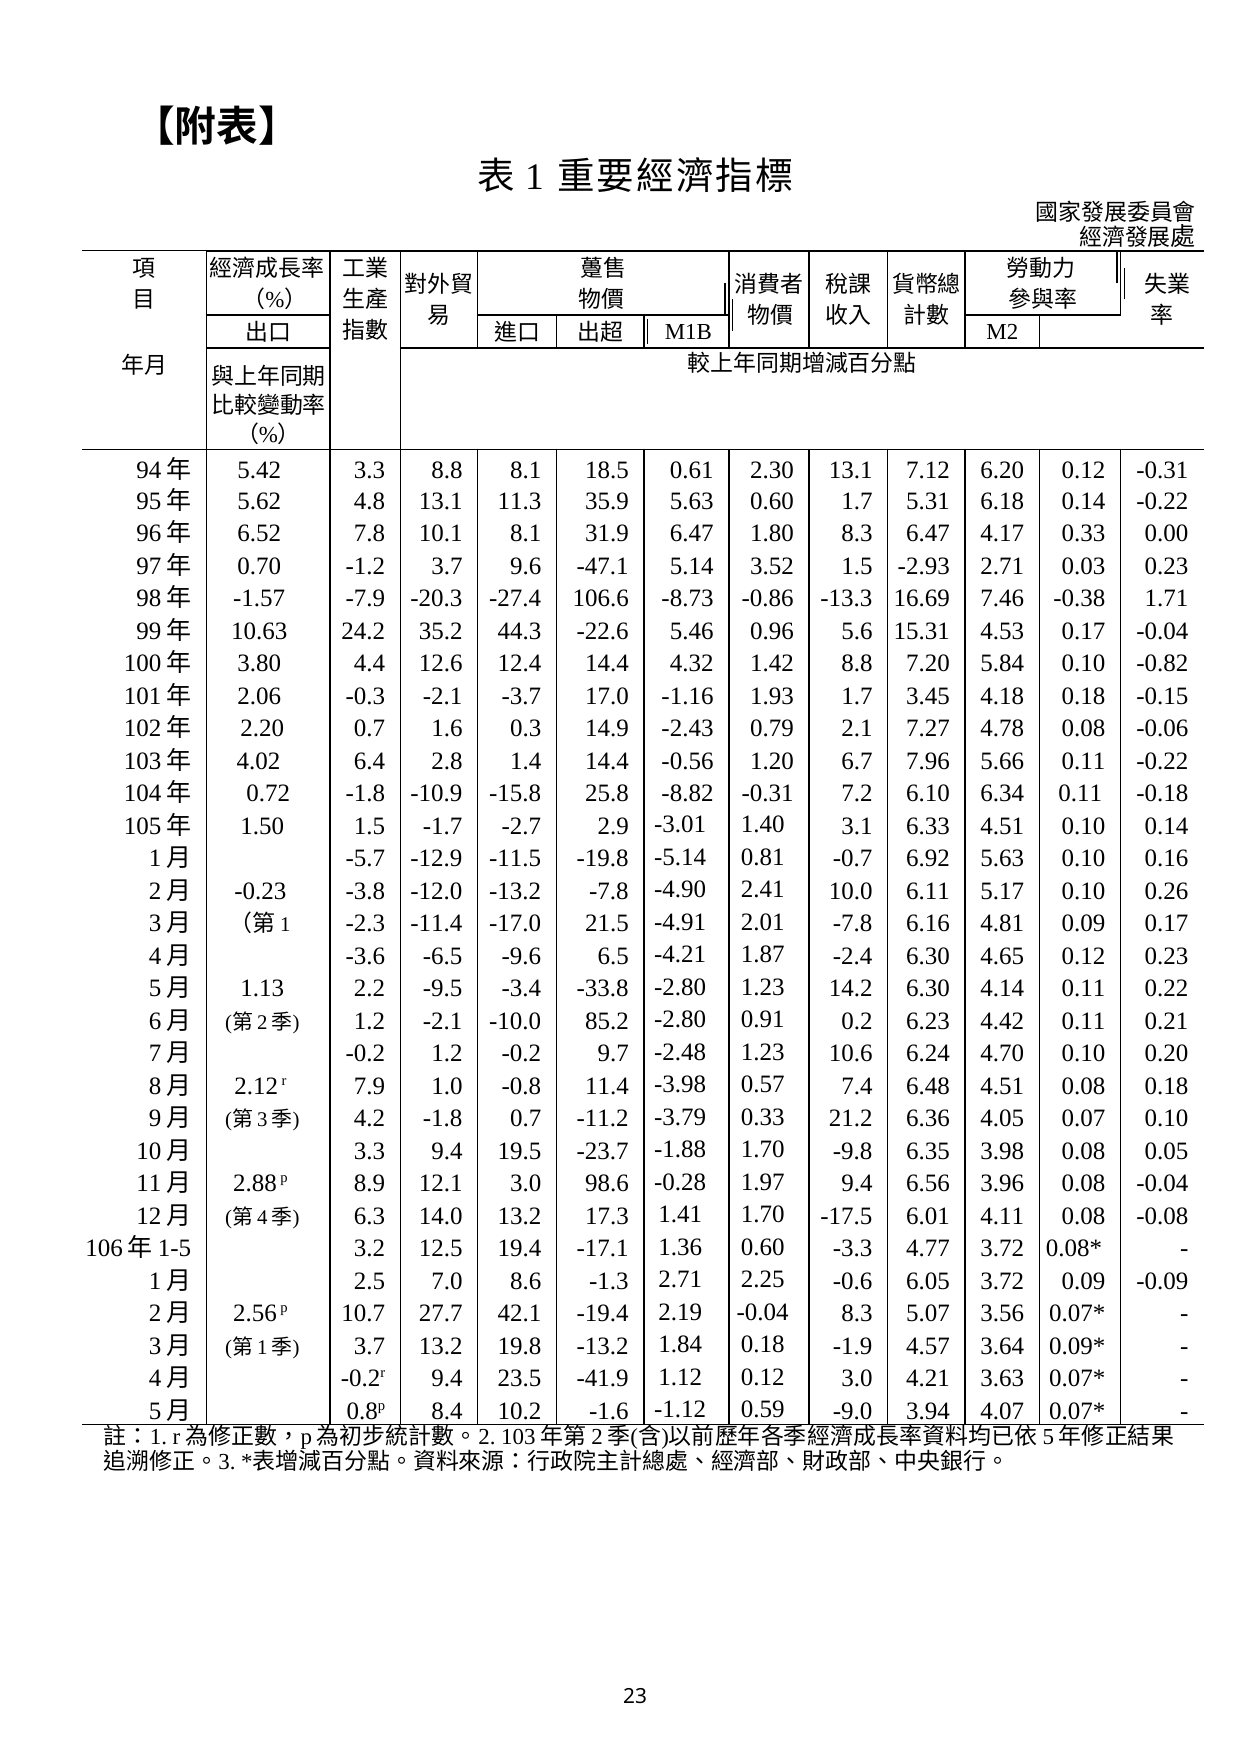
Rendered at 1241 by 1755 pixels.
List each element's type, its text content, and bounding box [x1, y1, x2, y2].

table_cell 3.98 [966, 1131, 1039, 1163]
table_cell 8.6 [478, 1261, 556, 1293]
table_cell -1.6 [557, 1391, 643, 1423]
table_cell -0.15 [1121, 676, 1203, 708]
table_cell 98.6 [557, 1164, 643, 1196]
table_cell [66, 969, 82, 1001]
table_cell 0.11 [1040, 1001, 1120, 1033]
table_cell -0.04 [730, 1294, 808, 1326]
table_cell 85.2 [557, 1001, 643, 1033]
table_cell 5.42 [207, 450, 329, 481]
table_cell 2.12 r [207, 1066, 329, 1098]
table_cell -19.4 [557, 1294, 643, 1326]
table_cell -13.2 [478, 871, 556, 903]
table_cell 8.3 [810, 514, 887, 546]
table_header 對外貿易 [401, 252, 477, 347]
table_cell 0.07* [1040, 1294, 1120, 1326]
table_cell -23.7 [557, 1131, 643, 1163]
table_cell 11.3 [478, 481, 556, 513]
table_cell 年月 [82, 347, 206, 448]
table_cell 3.52 [730, 546, 808, 578]
table_cell 9.4 [810, 1164, 887, 1196]
table_cell 12.1 [401, 1164, 477, 1196]
table_cell 1.41 [645, 1196, 728, 1228]
table_cell 9.7 [557, 1034, 643, 1066]
table_cell 8月 [82, 1066, 206, 1098]
table_cell 0.81 [730, 839, 808, 871]
table_header [66, 250, 82, 314]
table_cell -2.1 [401, 1001, 477, 1033]
table_header 工業 生產 指數 [331, 252, 400, 448]
table_cell [66, 904, 82, 936]
table_cell 44.3 [478, 611, 556, 643]
table_cell 97年 [82, 546, 206, 578]
table_cell [66, 709, 82, 741]
table_cell 0.08 [1040, 1066, 1120, 1098]
table_cell 0.09 [1040, 1261, 1120, 1293]
table_cell [66, 676, 82, 708]
table_cell 0.10 [1040, 1034, 1120, 1066]
table_cell 0.08 [1040, 1164, 1120, 1196]
table_cell 6.30 [888, 936, 964, 968]
table_cell 95年 [82, 481, 206, 513]
table_cell -10.9 [401, 774, 477, 806]
table_cell 0.8p [331, 1391, 400, 1423]
table_cell 0.59 [730, 1391, 808, 1423]
table_cell -9.0 [810, 1391, 887, 1423]
table_cell -1.3 [557, 1261, 643, 1293]
table_cell -33.8 [557, 969, 643, 1001]
table_cell 6.4 [331, 741, 400, 773]
table_cell [66, 314, 82, 347]
table_cell 94年 [82, 450, 206, 481]
table_cell -0.28 [645, 1164, 728, 1196]
table_cell 102年 [82, 709, 206, 741]
table_cell 0.21 [1121, 1001, 1203, 1033]
table_cell -0.7 [810, 839, 887, 871]
text 表1 重要經濟指標 [133, 149, 1137, 200]
table_cell 與上年同期比較變動率（%） [207, 349, 329, 448]
table_cell 4.77 [888, 1229, 964, 1261]
table_cell 出超 [557, 316, 643, 347]
table_cell 6.18 [966, 481, 1039, 513]
table_cell 1.71 [1121, 579, 1203, 611]
table_cell -0.8 [478, 1066, 556, 1098]
table_cell [207, 1131, 329, 1163]
table_cell [66, 644, 82, 676]
table_cell -2.3 [331, 904, 400, 936]
table_cell 5.07 [888, 1294, 964, 1326]
table_cell 4.8 [331, 481, 400, 513]
table_cell 7月 [82, 1034, 206, 1066]
table_header 貨幣總計數 [888, 252, 964, 347]
table_cell [66, 514, 82, 546]
table_cell -0.13* [1121, 1229, 1203, 1261]
table_cell -0.2 [331, 1034, 400, 1066]
table_cell [207, 1034, 329, 1066]
table_cell (第2季) [207, 1001, 329, 1033]
table_cell 7.27 [888, 709, 964, 741]
table_cell -7.8 [810, 904, 887, 936]
table_cell 0.96 [730, 611, 808, 643]
table_cell 4.17 [966, 514, 1039, 546]
table_cell 進口 [478, 316, 556, 347]
table_header 躉售 物價 [478, 252, 728, 314]
table_cell 0.05 [1121, 1131, 1203, 1163]
table_cell 1.50 [207, 806, 329, 838]
table_cell 17.3 [557, 1196, 643, 1228]
table_cell 0.61 [645, 450, 728, 481]
table_cell -3.7 [478, 676, 556, 708]
table_cell 106年1-5月 [82, 1229, 206, 1261]
table_cell 1.5 [810, 546, 887, 578]
table_cell 0.70 [207, 546, 329, 578]
table_cell 0.2 [810, 1001, 887, 1033]
table_cell 1月 [82, 839, 206, 871]
table_cell -3.4 [478, 969, 556, 1001]
table_cell [66, 774, 82, 806]
table_cell 11月 [82, 1164, 206, 1196]
table_cell 0.07* [1040, 1359, 1120, 1391]
table_cell -19.8 [557, 839, 643, 871]
table_cell 0.09* [1040, 1326, 1120, 1358]
table_cell -8.82 [645, 774, 728, 806]
table_cell 5.63 [645, 481, 728, 513]
table_cell 27.7 [401, 1294, 477, 1326]
table_cell 10.0 [810, 871, 887, 903]
table_cell 6月 [82, 1001, 206, 1033]
table_cell 6.30 [888, 969, 964, 1001]
table_cell 4.14 [966, 969, 1039, 1001]
table_cell [66, 1001, 82, 1033]
table_cell M1B [645, 316, 728, 347]
table_cell -1.2 [331, 546, 400, 578]
table_cell [66, 481, 82, 513]
table_cell 21.2 [810, 1099, 887, 1131]
table_cell 0.26 [1121, 871, 1203, 903]
text 經濟發展處 [133, 225, 1195, 250]
table_cell -1.8 [401, 1099, 477, 1131]
table_cell 0.16 [1121, 839, 1203, 871]
table_cell 3.3 [331, 450, 400, 481]
table_cell 4.81 [966, 904, 1039, 936]
table_cell 較上年同期增減百分點 [401, 349, 1203, 448]
table_cell 0.11 [1040, 774, 1120, 806]
table_cell -0.18* [1121, 1391, 1203, 1423]
table_cell 1.93 [730, 676, 808, 708]
table_cell -1.12 [645, 1391, 728, 1423]
table_cell 6.34 [966, 774, 1039, 806]
table_cell 2.56 p [207, 1294, 329, 1326]
table_cell -0.04 [1121, 1164, 1203, 1196]
table_cell 7.8 [331, 514, 400, 546]
text 國家發展委員會 [133, 200, 1195, 225]
table_cell 6.10 [888, 774, 964, 806]
table_cell 0.10 [1040, 871, 1120, 903]
table_cell 1.42 [730, 644, 808, 676]
table_cell 4.53 [966, 611, 1039, 643]
table_cell -22.6 [557, 611, 643, 643]
table_cell -0.09 [1121, 1261, 1203, 1293]
table_cell -3.3 [810, 1229, 887, 1261]
table_cell 0.14 [1040, 481, 1120, 513]
table_cell -0.82 [1121, 644, 1203, 676]
table_cell 4.05 [966, 1099, 1039, 1131]
table_cell 0.23 [1121, 546, 1203, 578]
table_cell -1.16 [645, 676, 728, 708]
table_cell -2.43 [645, 709, 728, 741]
table_cell 1.87 [730, 936, 808, 968]
table_cell -0.56 [645, 741, 728, 773]
table_cell 1.12 [645, 1359, 728, 1391]
table_cell 1.13 [207, 969, 329, 1001]
table_cell -1.9 [810, 1326, 887, 1358]
table_cell 4.32 [645, 644, 728, 676]
table_cell 2.30 [730, 450, 808, 481]
table_cell 6.16 [888, 904, 964, 936]
table_cell [66, 1131, 82, 1163]
table_cell 6.52 [207, 514, 329, 546]
table_cell -7.9 [331, 579, 400, 611]
table_cell -6.5 [401, 936, 477, 968]
table_cell 0.33 [730, 1099, 808, 1131]
table_cell [66, 1034, 82, 1066]
table_cell -4.90 [645, 871, 728, 903]
table_cell 2月 [82, 871, 206, 903]
table_cell [66, 1229, 82, 1261]
table_cell 6.01 [888, 1196, 964, 1228]
table_cell 14.4 [557, 741, 643, 773]
table_cell 23.5 [478, 1359, 556, 1391]
table_cell -9.5 [401, 969, 477, 1001]
table_cell -13.2 [557, 1326, 643, 1358]
table_cell -1.57 [207, 579, 329, 611]
table_cell 2.88 p [207, 1164, 329, 1196]
table_cell 3.63 [966, 1359, 1039, 1391]
table_cell [66, 839, 82, 871]
table_cell -0.22 [1121, 741, 1203, 773]
table_cell [207, 1261, 329, 1293]
table_cell 4.21 [888, 1359, 964, 1391]
table_cell 0.11 [1040, 969, 1120, 1001]
table_cell 10.1 [401, 514, 477, 546]
table_cell -0.19* [1121, 1359, 1203, 1391]
table_cell 3.56 [966, 1294, 1039, 1326]
table_cell 101年 [82, 676, 206, 708]
table_header 稅課 收入 [810, 252, 887, 347]
table_cell -27.4 [478, 579, 556, 611]
table_cell [82, 314, 206, 347]
table_cell 0.03 [1040, 546, 1120, 578]
table_cell -1.8 [331, 774, 400, 806]
table_cell 10.2 [478, 1391, 556, 1423]
table_cell 1月 [82, 1261, 206, 1293]
table_cell 19.4 [478, 1229, 556, 1261]
table_cell -0.2 [478, 1034, 556, 1066]
table_cell 5.46 [645, 611, 728, 643]
table_cell 9月 [82, 1099, 206, 1131]
table_cell 13.1 [401, 481, 477, 513]
table_cell 6.35 [888, 1131, 964, 1163]
table_cell 1.7 [810, 676, 887, 708]
table_cell [207, 1391, 329, 1423]
table_cell 0.7 [478, 1099, 556, 1131]
table_cell -0.04* [1121, 1294, 1203, 1326]
table_header 消費者 物價 [730, 252, 808, 347]
table_cell 100年 [82, 644, 206, 676]
table_cell 6.7 [810, 741, 887, 773]
table_cell 10.7 [331, 1294, 400, 1326]
table_cell [207, 936, 329, 968]
table_cell 4.65 [966, 936, 1039, 968]
table_cell 98年 [82, 579, 206, 611]
table_cell (第3季) [207, 1099, 329, 1131]
table_cell （第1季） [207, 904, 329, 936]
table_cell [66, 1196, 82, 1228]
table_cell 3月 [82, 904, 206, 936]
table_cell (第4季) [207, 1196, 329, 1228]
table_cell 0.79 [730, 709, 808, 741]
table_cell 6.11 [888, 871, 964, 903]
table_cell 12.6 [401, 644, 477, 676]
table_cell 16.69 [888, 579, 964, 611]
table_cell [66, 741, 82, 773]
table_cell 5.31 [888, 481, 964, 513]
table_cell -1.7 [401, 806, 477, 838]
table_cell [66, 1391, 82, 1423]
table_cell 3.72 [966, 1229, 1039, 1261]
table_cell 0.11 [1040, 741, 1120, 773]
table_cell -17.1 [557, 1229, 643, 1261]
table_cell 3.7 [331, 1326, 400, 1358]
table_cell 4月 [82, 1359, 206, 1391]
table_cell -3.98 [645, 1066, 728, 1098]
table_cell 0.23 [1121, 936, 1203, 968]
table_cell -41.9 [557, 1359, 643, 1391]
table_cell 2.71 [966, 546, 1039, 578]
table_cell 0.10 [1040, 839, 1120, 871]
table_cell 5.63 [966, 839, 1039, 871]
table_cell 10.6 [810, 1034, 887, 1066]
table_cell -2.7 [478, 806, 556, 838]
table_cell 31.9 [557, 514, 643, 546]
table_cell 0.72 [207, 774, 329, 806]
table_cell 0.12 [1040, 450, 1120, 481]
table_cell 7.2 [810, 774, 887, 806]
table_cell -3.79 [645, 1099, 728, 1131]
table_cell 14.4 [557, 644, 643, 676]
table_cell [66, 1294, 82, 1326]
table_cell -0.86 [730, 579, 808, 611]
table_cell [66, 936, 82, 968]
table_cell 2月 [82, 1294, 206, 1326]
table_cell -0.23 [207, 871, 329, 903]
table_cell 6.5 [557, 936, 643, 968]
table_cell 3.96 [966, 1164, 1039, 1196]
table_cell 8.3 [810, 1294, 887, 1326]
table_cell 6.92 [888, 839, 964, 871]
table_cell [1040, 316, 1121, 347]
table_cell 1.4 [478, 741, 556, 773]
table_cell 2.20 [207, 709, 329, 741]
subtitle 【附表】 [133, 109, 1137, 149]
table_cell 8.8 [810, 644, 887, 676]
table_cell -15.8 [478, 774, 556, 806]
table_cell 0.08 [1040, 1131, 1120, 1163]
table_cell 0.60 [730, 1229, 808, 1261]
table_cell -3.01 [645, 806, 728, 838]
table_cell 4.78 [966, 709, 1039, 741]
table_cell 5.17 [966, 871, 1039, 903]
table_cell -0.2r [331, 1359, 400, 1391]
table_cell 0.18 [730, 1326, 808, 1358]
table_cell [207, 839, 329, 871]
table_cell [207, 1359, 329, 1391]
table_cell 0.14 [1121, 806, 1203, 838]
table_cell 3.72 [966, 1261, 1039, 1293]
table_cell 4.02 [207, 741, 329, 773]
table_header 失業 率 [1121, 252, 1203, 347]
table_cell 4.11 [966, 1196, 1039, 1228]
table_cell -0.3 [331, 676, 400, 708]
table_cell 2.9 [557, 806, 643, 838]
table_cell -9.8 [810, 1131, 887, 1163]
table_cell 0.17 [1040, 611, 1120, 643]
table_cell 8.4 [401, 1391, 477, 1423]
table_cell 12.4 [478, 644, 556, 676]
table_cell -20.3 [401, 579, 477, 611]
table_header 項 目 [82, 251, 206, 314]
table_cell 9.6 [478, 546, 556, 578]
table_cell -0.31 [730, 774, 808, 806]
table_cell 13.2 [401, 1326, 477, 1358]
table_cell -8.73 [645, 579, 728, 611]
table_cell 5月 [82, 969, 206, 1001]
table_cell 8.1 [478, 514, 556, 546]
table_cell -0.04 [1121, 611, 1203, 643]
table_cell [66, 611, 82, 643]
table_cell [66, 1359, 82, 1391]
table_cell 6.20 [966, 450, 1039, 481]
table_cell 0.10 [1040, 644, 1120, 676]
table_cell 0.07* [1040, 1391, 1120, 1423]
table_cell 0.08 [1040, 1196, 1120, 1228]
table_cell 11.4 [557, 1066, 643, 1098]
table_cell 0.91 [730, 1001, 808, 1033]
table_cell 3.0 [478, 1164, 556, 1196]
table_cell -12.9 [401, 839, 477, 871]
table_header 經濟成長率 （%） [207, 252, 329, 314]
table_cell 2.71 [645, 1261, 728, 1293]
table_cell [66, 1066, 82, 1098]
table_cell -10.0 [478, 1001, 556, 1033]
table_cell 5.14 [645, 546, 728, 578]
table_cell 0.22 [1121, 969, 1203, 1001]
table_cell 10.63 [207, 611, 329, 643]
table_cell 2.01 [730, 904, 808, 936]
table_cell 0.10 [1040, 806, 1120, 838]
table_cell 1.40 [730, 806, 808, 838]
table_cell -11.4 [401, 904, 477, 936]
table_cell 2.06 [207, 676, 329, 708]
table_cell 105年 [66, 806, 206, 838]
table_cell 4.42 [966, 1001, 1039, 1033]
table_cell -0.22 [1121, 481, 1203, 513]
table_cell 13.2 [478, 1196, 556, 1228]
table_cell 3.80 [207, 644, 329, 676]
table_cell 7.4 [810, 1066, 887, 1098]
text 註：1. r為修正數，p為初步統計數。2. 103年第2季(含)以前歷年各季經濟成長率資料均已依5年修正結果追溯修正。3. *表增減百分點。資料來源：行政院主計總處、經濟部、財政部、中央銀行。 [103, 1425, 1174, 1474]
table_cell 2.5 [331, 1261, 400, 1293]
table_cell -2.1 [401, 676, 477, 708]
table_cell [66, 347, 82, 448]
table_cell -11.5 [478, 839, 556, 871]
table_cell 35.9 [557, 481, 643, 513]
table_cell [66, 1326, 82, 1358]
table_cell 0.57 [730, 1066, 808, 1098]
table_cell 9.4 [401, 1131, 477, 1163]
table_cell 1.7 [810, 481, 887, 513]
table_cell 10月 [82, 1131, 206, 1163]
table_cell (第1季) [207, 1326, 329, 1358]
table_cell 1.23 [730, 969, 808, 1001]
table_cell 15.31 [888, 611, 964, 643]
table_cell 6.36 [888, 1099, 964, 1131]
table_cell 2.25 [730, 1261, 808, 1293]
table_cell -2.80 [645, 1001, 728, 1033]
table_cell 5.6 [810, 611, 887, 643]
table_cell 2.2 [331, 969, 400, 1001]
table_cell 1.2 [401, 1034, 477, 1066]
table_cell 5月 [82, 1391, 206, 1423]
table_cell 104年 [82, 774, 206, 806]
table_cell 6.33 [888, 806, 964, 838]
table_cell 0.08 [1040, 709, 1120, 741]
table_cell 6.23 [888, 1001, 964, 1033]
table_cell 6.48 [888, 1066, 964, 1098]
table_cell 1.23 [730, 1034, 808, 1066]
table_cell [66, 1261, 82, 1293]
table_cell 0.00 [1121, 514, 1203, 546]
table_cell 1.36 [645, 1229, 728, 1261]
table_cell 17.0 [557, 676, 643, 708]
table_cell 99年 [82, 611, 206, 643]
table_cell 19.5 [478, 1131, 556, 1163]
table_cell 0.10 [1121, 1099, 1203, 1131]
table_cell -7.8 [557, 871, 643, 903]
table_cell [66, 871, 82, 903]
table_cell -5.7 [331, 839, 400, 871]
table_cell 4.51 [966, 806, 1039, 838]
table_cell -47.1 [557, 546, 643, 578]
table_cell 3.0 [810, 1359, 887, 1391]
table_cell -2.80 [645, 969, 728, 1001]
table_cell -0.11* [1121, 1326, 1203, 1358]
table_cell 19.8 [478, 1326, 556, 1358]
table_cell [66, 579, 82, 611]
table_cell -3.8 [331, 871, 400, 903]
table_cell 3.3 [331, 1131, 400, 1163]
table_cell 3.64 [966, 1326, 1039, 1358]
table_cell 1.20 [730, 741, 808, 773]
table_cell -2.48 [645, 1034, 728, 1066]
table_cell -17.5 [810, 1196, 887, 1228]
table_cell 0.18 [1121, 1066, 1203, 1098]
table_cell -2.4 [810, 936, 887, 968]
table_cell 12.5 [401, 1229, 477, 1261]
table_cell 7.12 [888, 450, 964, 481]
table_cell 出口 [207, 316, 329, 347]
table_cell 14.9 [557, 709, 643, 741]
table_cell 2.41 [730, 871, 808, 903]
table_cell 4.2 [331, 1099, 400, 1131]
table_cell 0.20 [1121, 1034, 1203, 1066]
table_cell 1.6 [401, 709, 477, 741]
table_cell 4.4 [331, 644, 400, 676]
table_cell [66, 449, 82, 481]
table_cell -4.21 [645, 936, 728, 968]
table_cell M2 [966, 316, 1039, 347]
table_cell -0.6 [810, 1261, 887, 1293]
table_cell 14.0 [401, 1196, 477, 1228]
table_cell 0.12 [1040, 936, 1120, 968]
table_cell -0.08 [1121, 1196, 1203, 1228]
table_cell 0.12 [730, 1359, 808, 1391]
table_cell 0.18 [1040, 676, 1120, 708]
table_cell 7.9 [331, 1066, 400, 1098]
table_cell 14.2 [810, 969, 887, 1001]
table_cell 3.7 [401, 546, 477, 578]
table_cell [66, 1164, 82, 1196]
table_cell 2.8 [401, 741, 477, 773]
table_cell 6.05 [888, 1261, 964, 1293]
table_cell 0.7 [331, 709, 400, 741]
table_cell 4.51 [966, 1066, 1039, 1098]
table_cell 5.62 [207, 481, 329, 513]
table_cell 4.18 [966, 676, 1039, 708]
table_cell 6.24 [888, 1034, 964, 1066]
table_cell 3.94 [888, 1391, 964, 1423]
table_cell 4月 [82, 936, 206, 968]
table_cell 0.08* [1040, 1229, 1120, 1261]
table_cell 1.97 [730, 1164, 808, 1196]
table_cell -17.0 [478, 904, 556, 936]
table_cell 4.07 [966, 1391, 1039, 1423]
table_cell 0.17 [1121, 904, 1203, 936]
table_cell 0.07 [1040, 1099, 1120, 1131]
table_cell 42.1 [478, 1294, 556, 1326]
table_cell 8.9 [331, 1164, 400, 1196]
table_cell 2.19 [645, 1294, 728, 1326]
table_cell 18.5 [557, 450, 643, 481]
table_cell 0.60 [730, 481, 808, 513]
table_cell [66, 546, 82, 578]
table_cell 24.2 [331, 611, 400, 643]
table_cell 6.47 [645, 514, 728, 546]
table_cell 1.5 [331, 806, 400, 838]
table_cell 8.1 [478, 450, 556, 481]
table_cell 5.84 [966, 644, 1039, 676]
table_cell 3月 [82, 1326, 206, 1358]
table_cell 9.4 [401, 1359, 477, 1391]
table_cell 1.70 [730, 1131, 808, 1163]
table_cell 13.1 [810, 450, 887, 481]
table_cell 35.2 [401, 611, 477, 643]
table_cell 1.0 [401, 1066, 477, 1098]
table_cell -3.6 [331, 936, 400, 968]
table_cell 1.70 [730, 1196, 808, 1228]
table_cell 7.46 [966, 579, 1039, 611]
table_cell -9.6 [478, 936, 556, 968]
table_cell 0.33 [1040, 514, 1120, 546]
table_header 勞動力 參與率 [966, 252, 1120, 314]
table_cell 0.3 [478, 709, 556, 741]
table_cell -4.91 [645, 904, 728, 936]
table_cell -0.38 [1040, 579, 1120, 611]
table_cell 6.47 [888, 514, 964, 546]
table_cell 2.1 [810, 709, 887, 741]
table_cell 25.8 [557, 774, 643, 806]
table_cell -12.0 [401, 871, 477, 903]
table_cell 3.1 [810, 806, 887, 838]
table_cell 5.66 [966, 741, 1039, 773]
table_cell -2.93 [888, 546, 964, 578]
table_cell 6.56 [888, 1164, 964, 1196]
table_cell -0.18 [1121, 774, 1203, 806]
table_cell -13.3 [810, 579, 887, 611]
table_cell 7.20 [888, 644, 964, 676]
table_cell 6.3 [331, 1196, 400, 1228]
table_cell 106.6 [557, 579, 643, 611]
table_cell 1.84 [645, 1326, 728, 1358]
table_cell -0.06 [1121, 709, 1203, 741]
table_cell -0.31 [1121, 450, 1203, 481]
table_cell 1.2 [331, 1001, 400, 1033]
table_cell 12月 [82, 1196, 206, 1228]
table_cell 7.96 [888, 741, 964, 773]
table_cell -1.88 [645, 1131, 728, 1163]
table_cell [66, 1099, 82, 1131]
table_cell 103年 [82, 741, 206, 773]
table_cell 8.8 [401, 450, 477, 481]
table_cell -11.2 [557, 1099, 643, 1131]
table_cell [207, 1229, 329, 1261]
table_cell -5.14 [645, 839, 728, 871]
table_cell 7.0 [401, 1261, 477, 1293]
table_cell 3.45 [888, 676, 964, 708]
table_cell 4.70 [966, 1034, 1039, 1066]
table_cell 3.2 [331, 1229, 400, 1261]
table_cell 4.57 [888, 1326, 964, 1358]
table_cell 0.09 [1040, 904, 1120, 936]
table_cell 96年 [82, 514, 206, 546]
table_cell 1.80 [730, 514, 808, 546]
table_cell 21.5 [557, 904, 643, 936]
